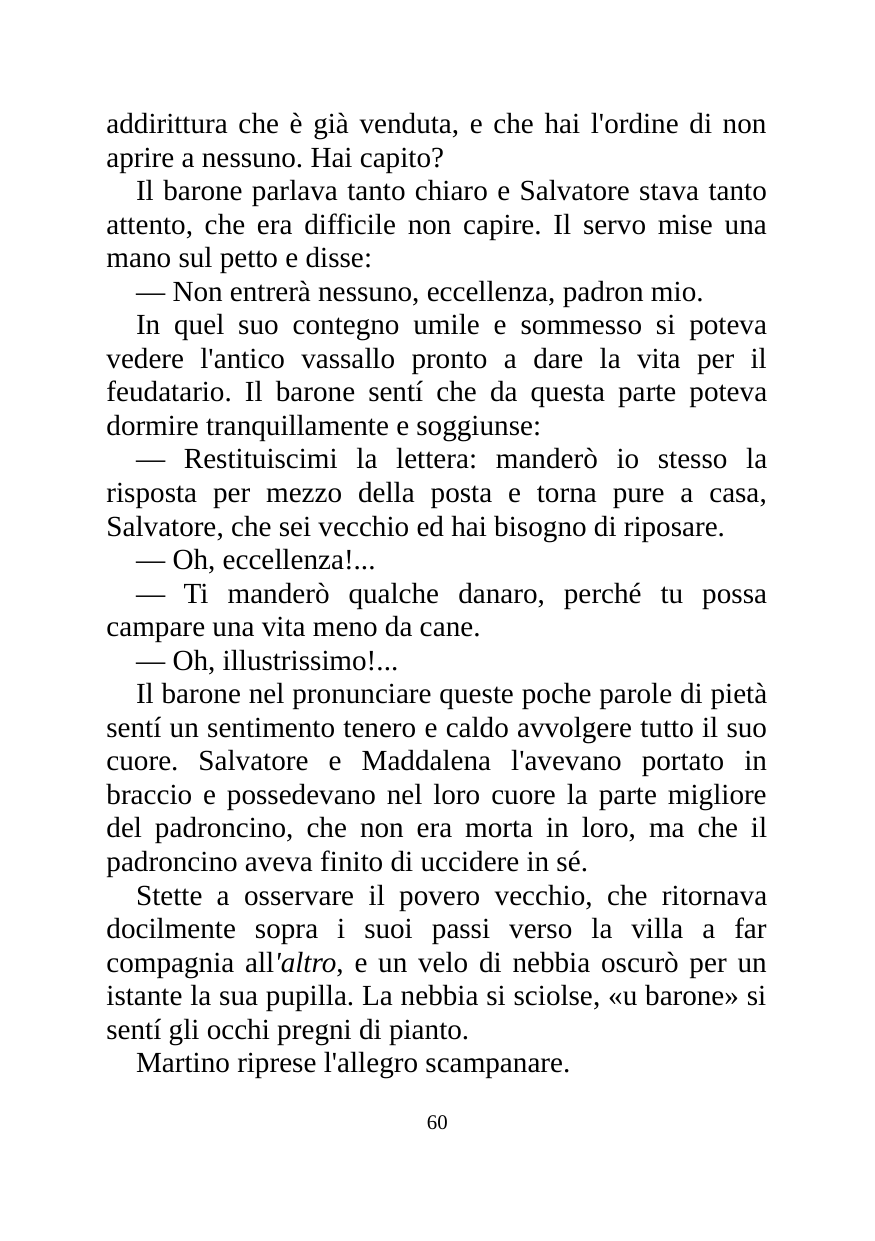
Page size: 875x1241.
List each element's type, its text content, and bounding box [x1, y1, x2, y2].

text Il barone nel pronunciare queste poche parole di pietà sentí un sentimento tenero e caldo avvolgere tutto il suo cuore. Salvatore e Maddalena l'avevano portato in braccio e possedevano nel loro cuore la parte migliore del padroncino, che non era morta in loro, ma che il padroncino aveva finito di uccidere in sé. [106, 676, 768, 878]
text — Oh, illustrissimo!... [106, 643, 768, 676]
text In quel suo contegno umile e sommesso si poteva vedere l'antico vassallo pronto a dare la vita per il feudatario. Il barone sentí che da questa parte poteva dormire tranquillamente e soggiunse: [106, 307, 768, 442]
text addirittura che è già venduta, e che hai l'ordine di non aprire a nessuno. Hai capito? [106, 106, 768, 173]
text — Oh, eccellenza!... [106, 542, 768, 576]
text — Non entrerà nessuno, eccellenza, padron mio. [106, 274, 768, 307]
text Il barone parlava tanto chiaro e Salvatore stava tanto attento, che era difficile non capire. Il servo mise una mano sul petto e disse: [106, 173, 768, 274]
text Martino riprese l'allegro scampanare. [106, 1045, 768, 1079]
text Stette a osservare il povero vecchio, che ritornava docilmente sopra i suoi passi verso la villa a far compagnia all'altro, e un velo di nebbia oscurò per un istante la sua pupilla. La nebbia si sciolse, «u barone» si sentí gli occhi pregni di pianto. [106, 878, 768, 1045]
text — Ti manderò qualche danaro, perché tu possa campare una vita meno da cane. [106, 576, 768, 643]
text — Restituiscimi la lettera: manderò io stesso la risposta per mezzo della posta e torna pure a casa, Salvatore, che sei vecchio ed hai bisogno di riposare. [106, 442, 768, 542]
